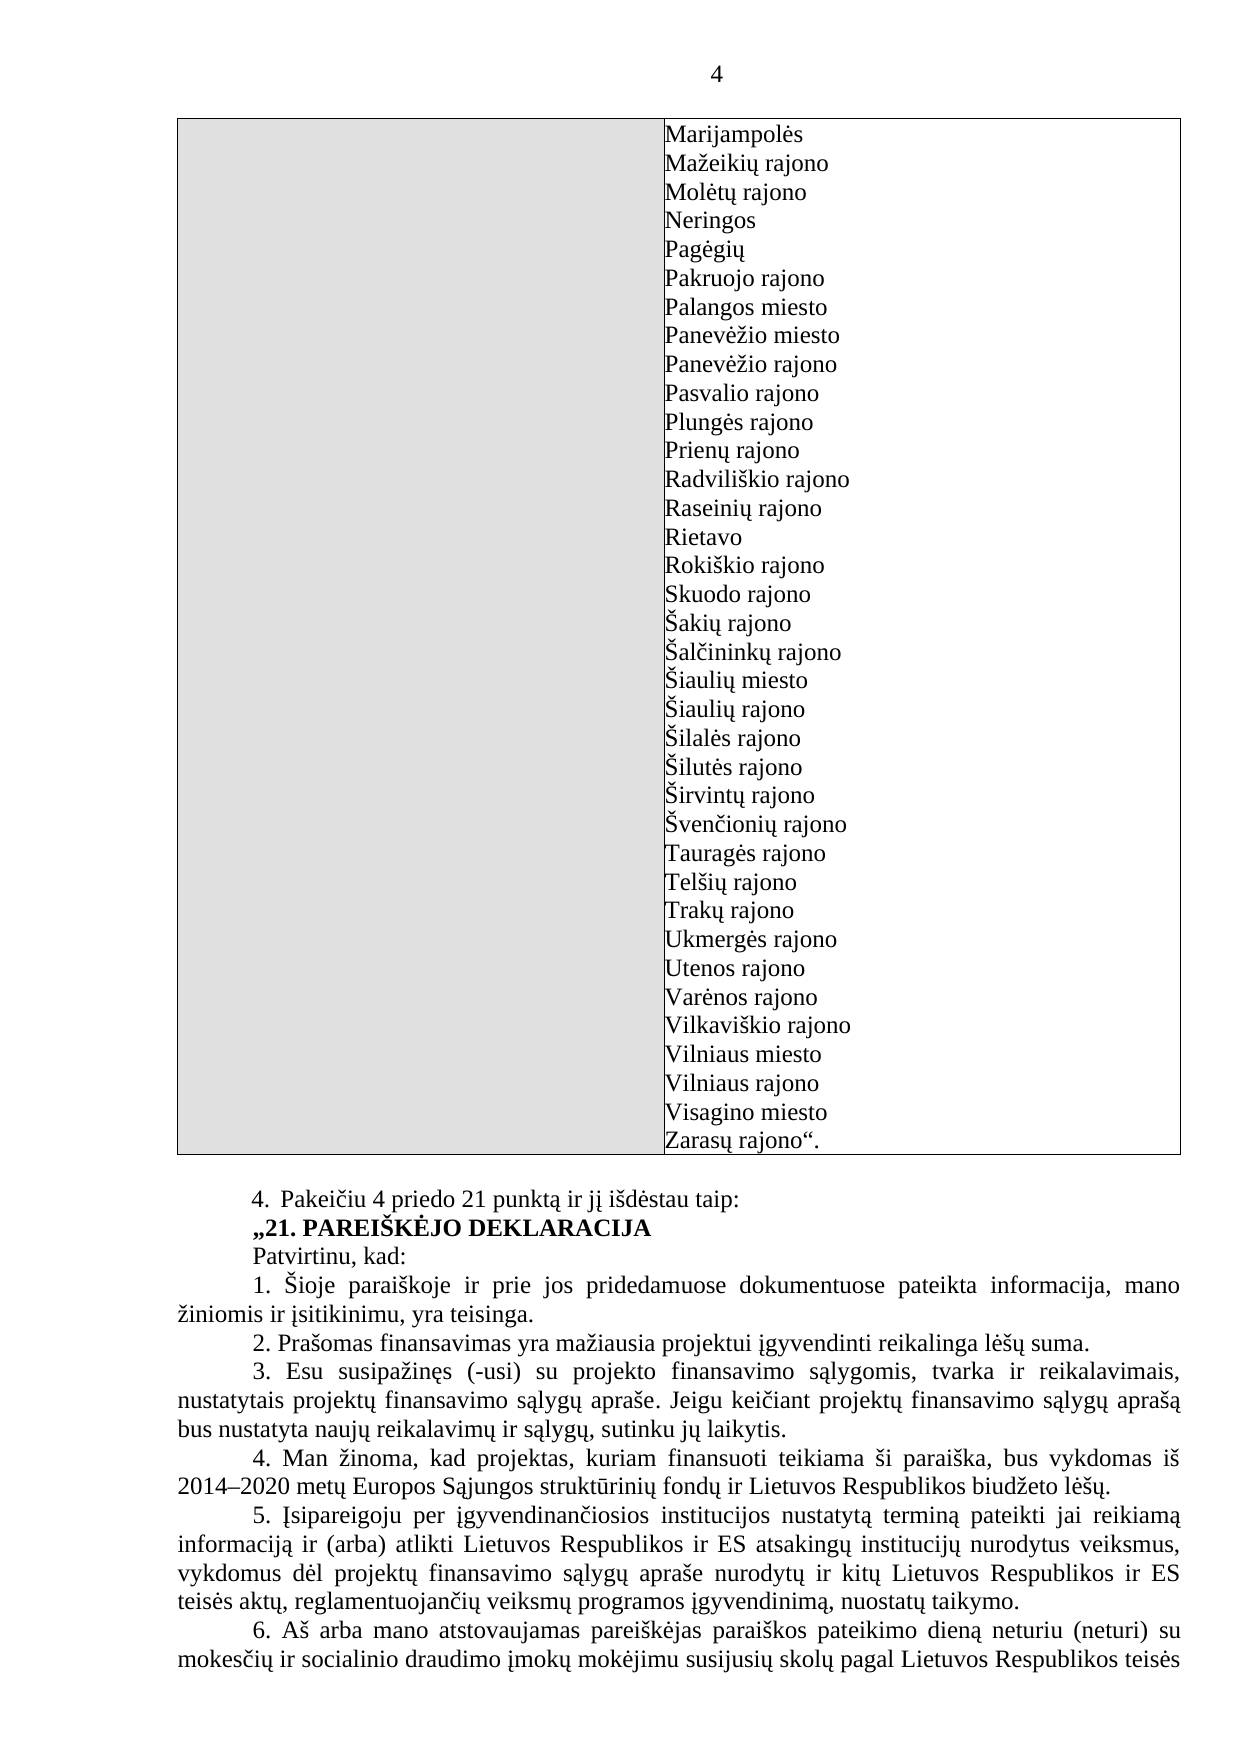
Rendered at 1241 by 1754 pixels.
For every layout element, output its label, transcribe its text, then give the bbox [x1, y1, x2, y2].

text 4. Man žinoma, kad projektas, kuriam finansuoti teikiama ši paraiška, bus vykdomas iš 2014–2020 metų Europos Sąjungos struktūrinių fondų ir Lietuvos Respublikos biudžeto lėšų. [177, 1443, 1181, 1500]
text 3. Esu susipažinęs (-usi) su projekto finansavimo sąlygomis, tvarka ir reikalavimais, nustatytais projektų finansavimo sąlygų apraše. Jeigu keičiant projektų finansavimo sąlygų aprašą bus nustatyta naujų reikalavimų ir sąlygų, sutinku jų laikytis. [177, 1356, 1181, 1443]
table_cell Marijampolės Mažeikių rajono Molėtų rajono Neringos Pagėgių Pakruojo rajono Palangos miesto Panevėžio miesto Panevėžio rajono Pasvalio rajono Plungės rajono Prienų rajono Radviliškio rajono Raseinių rajono Rietavo Rokiškio rajono Skuodo rajono Šakių rajono Šalčininkų rajono Šiaulių miesto Šiaulių rajono Šilalės rajono Šilutės rajono Širvintų rajono Švenčionių rajono Tauragės rajono Telšių rajono Trakų rajono Ukmergės rajono Utenos rajono Varėnos rajono Vilkaviškio rajono Vilniaus miesto Vilniaus rajono Visagino miesto Zarasų rajono“. [665, 119, 1180, 1154]
text „21. PAREIŠKĖJO DEKLARACIJA [177, 1213, 1181, 1241]
text 2. Prašomas finansavimas yra mažiausia projektui įgyvendinti reikalinga lėšų suma. [177, 1328, 1181, 1356]
text 5. Įsipareigoju per įgyvendinančiosios institucijos nustatytą terminą pateikti jai reikiamą informaciją ir (arba) atlikti Lietuvos Respublikos ir ES atsakingų institucijų nurodytus veiksmus, vykdomus dėl projektų finansavimo sąlygų apraše nurodytų ir kitų Lietuvos Respublikos ir ES teisės aktų, reglamentuojančių veiksmų programos įgyvendinimą, nuostatų taikymo. [177, 1500, 1181, 1615]
table_cell [178, 119, 664, 1154]
text Patvirtinu, kad: [177, 1241, 1181, 1270]
text 1. Šioje paraiškoje ir prie jos pridedamuose dokumentuose pateikta informacija, mano žiniomis ir įsitikinimu, yra teisinga. [177, 1270, 1181, 1328]
text 6. Aš arba mano atstovaujamas pareiškėjas paraiškos pateikimo dieną neturiu (neturi) su mokesčių ir socialinio draudimo įmokų mokėjimu susijusių skolų pagal Lietuvos Respublikos teisės [177, 1615, 1181, 1673]
text 4. Pakeičiu 4 priedo 21 punktą ir jį išdėstau taip: [251, 1184, 1181, 1213]
